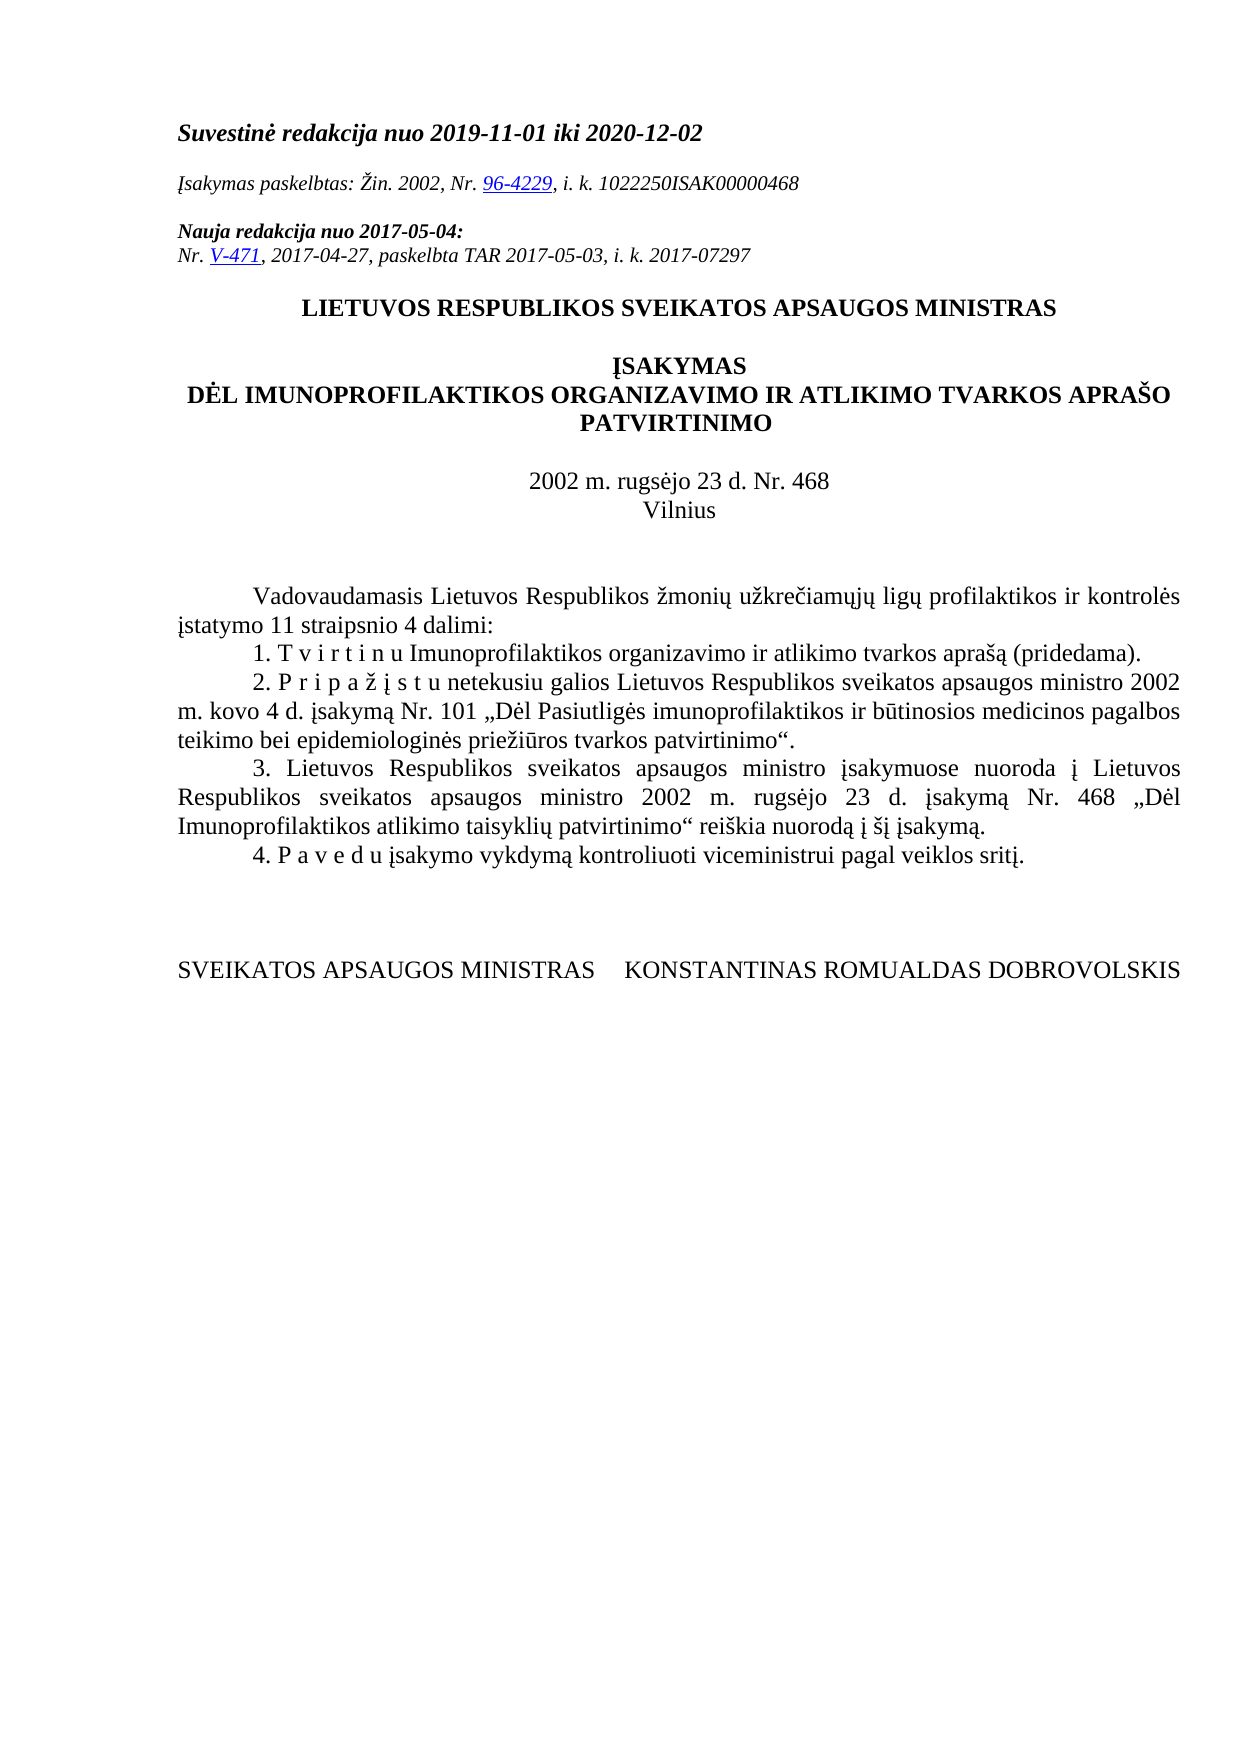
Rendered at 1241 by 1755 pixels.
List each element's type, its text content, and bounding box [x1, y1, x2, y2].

text 2002 m. rugsėjo 23 d. Nr. 468 [177, 466, 1181, 495]
text ĮSAKYMAS [177, 351, 1181, 380]
text Įsakymas paskelbtas: Žin. 2002, Nr. 96-4229, i. k. 1022250ISAK00000468 [177, 171, 1181, 195]
text 1. T v i r t i n u Imunoprofilaktikos organizavimo ir atlikimo tvarkos aprašą (pridedama). [177, 638, 1181, 667]
text LIETUVOS RESPUBLIKOS SVEIKATOS APSAUGOS MINISTRAS [177, 293, 1181, 322]
text Suvestinė redakcija nuo 2019-11-01 iki 2020-12-02 [177, 118, 1181, 147]
text 3. Lietuvos Respublikos sveikatos apsaugos ministro įsakymuose nuoroda į Lietuvos Respublikos sveikatos apsaugos ministro 2002 m. rugsėjo 23 d. įsakymą Nr. 468 „Dėl Imunoprofilaktikos atlikimo taisyklių patvirtinimo“ reiškia nuorodą į šį įsakymą. [177, 753, 1181, 840]
text 2. P r i p a ž į s t u netekusiu galios Lietuvos Respublikos sveikatos apsaugos ministro 2002 m. kovo 4 d. įsakymą Nr. 101 „Dėl Pasiutligės imunoprofilaktikos ir būtinosios medicinos pagalbos teikimo bei epidemiologinės priežiūros tvarkos patvirtinimo“. [177, 667, 1181, 753]
text Vadovaudamasis Lietuvos Respublikos žmonių užkrečiamųjų ligų profilaktikos ir kontrolės įstatymo 11 straipsnio 4 dalimi: [177, 581, 1181, 638]
text Nr. V-471, 2017-04-27, paskelbta TAR 2017-05-03, i. k. 2017-07297 [177, 243, 1181, 267]
text SVEIKATOS APSAUGOS MINISTRAS KONSTANTINAS ROMUALDAS DOBROVOLSKIS [177, 955, 1181, 983]
text Nauja redakcija nuo 2017-05-04: [177, 219, 1181, 243]
text DĖL IMUNOPROFILAKTIKOS ORGANIZAVIMO IR ATLIKIMO TVARKOS APRAŠO PATVIRTINIMO [177, 380, 1181, 437]
text Vilnius [177, 495, 1181, 523]
text 4. P a v e d u įsakymo vykdymą kontroliuoti viceministrui pagal veiklos sritį. [252, 840, 1181, 868]
